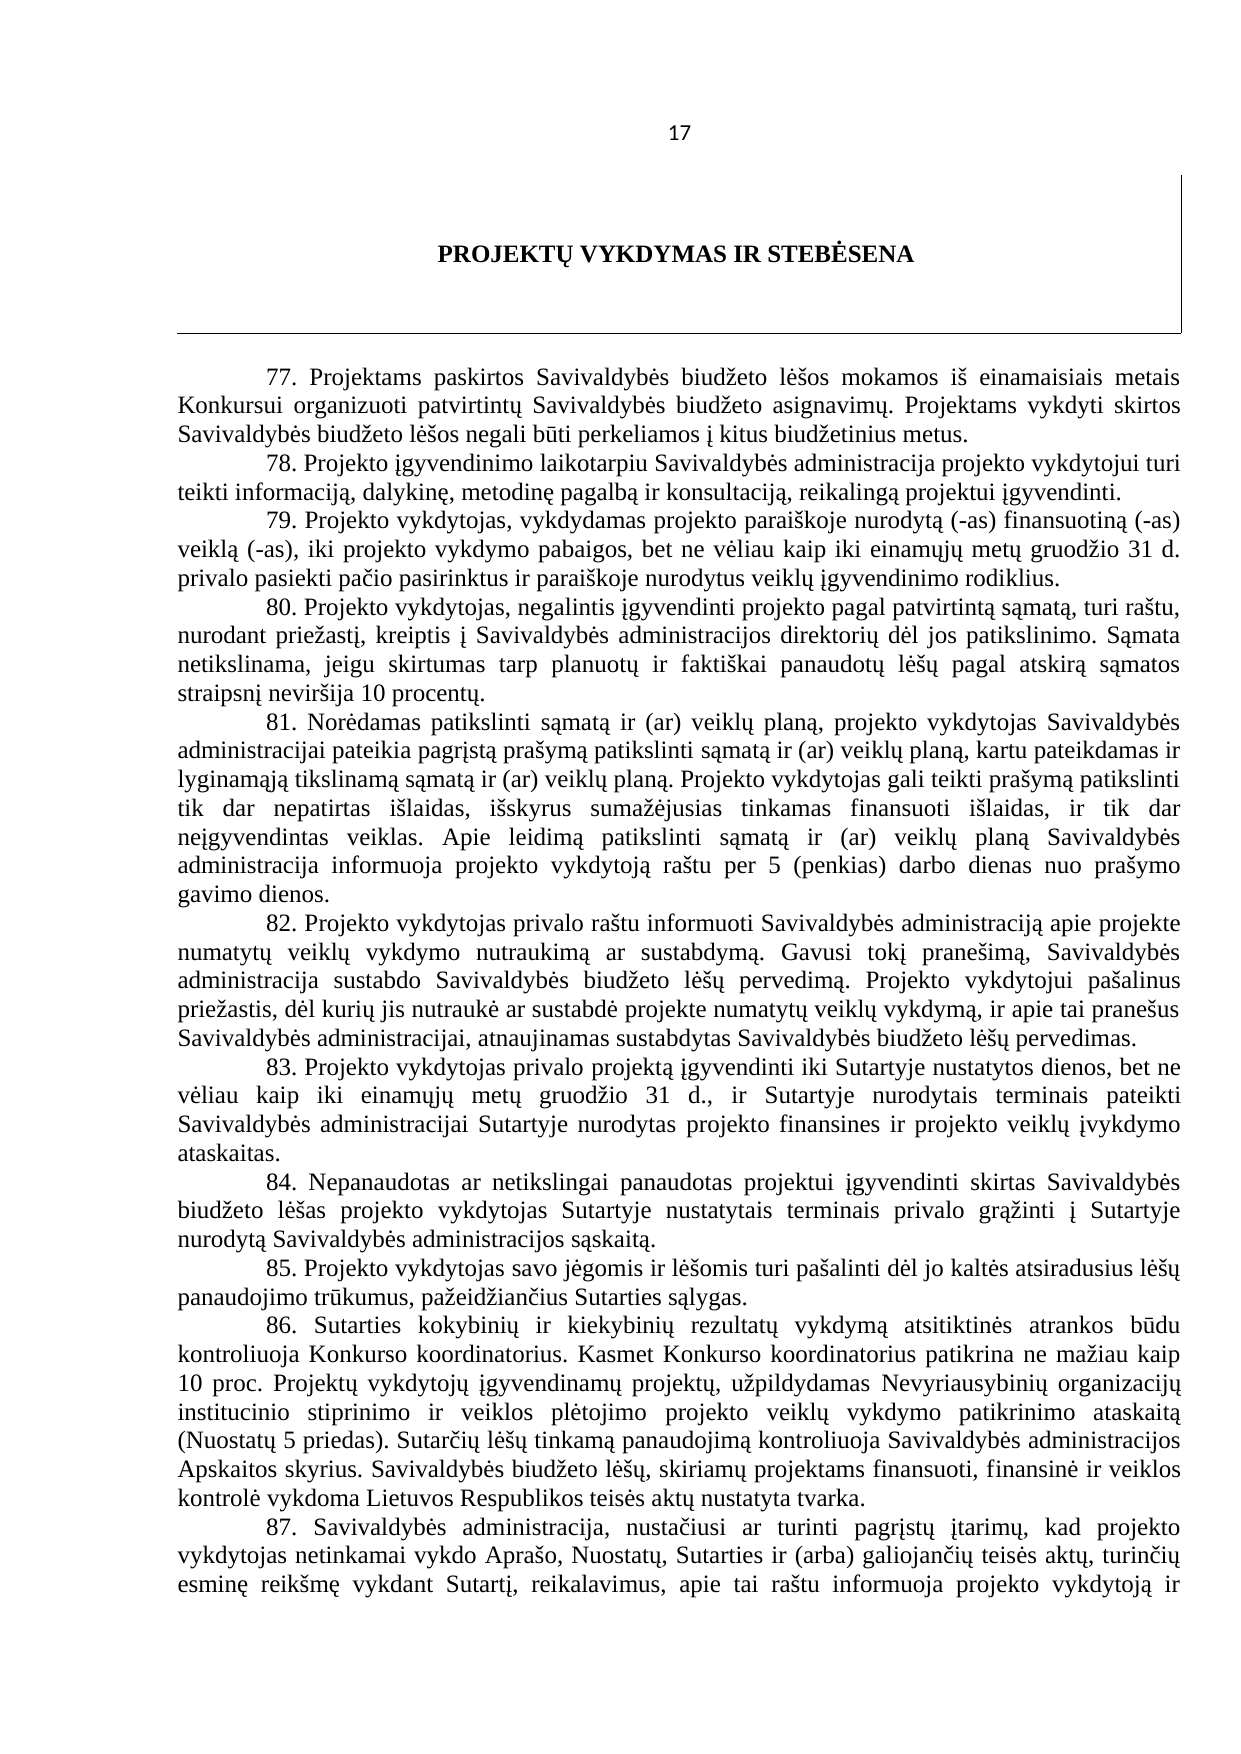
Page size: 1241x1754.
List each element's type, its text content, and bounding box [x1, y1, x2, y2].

text 78. Projekto įgyvendinimo laikotarpiu Savivaldybės administracija projekto vykdytojui turi teikti informaciją, dalykinę, metodinę pagalbą ir konsultaciją, reikalingą projektui įgyvendinti. [177, 448, 1181, 505]
text 85. Projekto vykdytojas savo jėgomis ir lėšomis turi pašalinti dėl jo kaltės atsiradusius lėšų panaudojimo trūkumus, pažeidžiančius Sutarties sąlygas. [177, 1253, 1181, 1310]
text 86. Sutarties kokybinių ir kiekybinių rezultatų vykdymą atsitiktinės atrankos būdu kontroliuoja Konkurso koordinatorius. Kasmet Konkurso koordinatorius patikrina ne mažiau kaip 10 proc. Projektų vykdytojų įgyvendinamų projektų, užpildydamas Nevyriausybinių organizacijų institucinio stiprinimo ir veiklos plėtojimo projekto veiklų vykdymo patikrinimo ataskaitą (Nuostatų 5 priedas). Sutarčių lėšų tinkamą panaudojimą kontroliuoja Savivaldybės administracijos Apskaitos skyrius. Savivaldybės biudžeto lėšų, skiriamų projektams finansuoti, finansinė ir veiklos kontrolė vykdoma Lietuvos Respublikos teisės aktų nustatyta tvarka. [177, 1310, 1181, 1512]
text PROJEKTŲ VYKDYMAS IR STEBĖSENA [177, 175, 1181, 333]
text 79. Projekto vykdytojas, vykdydamas projekto paraiškoje nurodytą (-as) finansuotiną (-as) veiklą (-as), iki projekto vykdymo pabaigos, bet ne vėliau kaip iki einamųjų metų gruodžio 31 d. privalo pasiekti pačio pasirinktus ir paraiškoje nurodytus veiklų įgyvendinimo rodiklius. [177, 505, 1181, 592]
text 87. Savivaldybės administracija, nustačiusi ar turinti pagrįstų įtarimų, kad projekto vykdytojas netinkamai vykdo Aprašo, Nuostatų, Sutarties ir (arba) galiojančių teisės aktų, turinčių esminę reikšmę vykdant Sutartį, reikalavimus, apie tai raštu informuoja projekto vykdytoją ir [177, 1512, 1181, 1598]
text 83. Projekto vykdytojas privalo projektą įgyvendinti iki Sutartyje nustatytos dienos, bet ne vėliau kaip iki einamųjų metų gruodžio 31 d., ir Sutartyje nurodytais terminais pateikti Savivaldybės administracijai Sutartyje nurodytas projekto finansines ir projekto veiklų įvykdymo ataskaitas. [177, 1052, 1181, 1167]
text 81. Norėdamas patikslinti sąmatą ir (ar) veiklų planą, projekto vykdytojas Savivaldybės administracijai pateikia pagrįstą prašymą patikslinti sąmatą ir (ar) veiklų planą, kartu pateikdamas ir lyginamąją tikslinamą sąmatą ir (ar) veiklų planą. Projekto vykdytojas gali teikti prašymą patikslinti tik dar nepatirtas išlaidas, išskyrus sumažėjusias tinkamas finansuoti išlaidas, ir tik dar neįgyvendintas veiklas. Apie leidimą patikslinti sąmatą ir (ar) veiklų planą Savivaldybės administracija informuoja projekto vykdytoją raštu per 5 (penkias) darbo dienas nuo prašymo gavimo dienos. [177, 707, 1181, 908]
text 80. Projekto vykdytojas, negalintis įgyvendinti projekto pagal patvirtintą sąmatą, turi raštu, nurodant priežastį, kreiptis į Savivaldybės administracijos direktorių dėl jos patikslinimo. Sąmata netikslinama, jeigu skirtumas tarp planuotų ir faktiškai panaudotų lėšų pagal atskirą sąmatos straipsnį neviršija 10 procentų. [177, 592, 1181, 707]
text 84. Nepanaudotas ar netikslingai panaudotas projektui įgyvendinti skirtas Savivaldybės biudžeto lėšas projekto vykdytojas Sutartyje nustatytais terminais privalo grąžinti į Sutartyje nurodytą Savivaldybės administracijos sąskaitą. [177, 1167, 1181, 1253]
text 82. Projekto vykdytojas privalo raštu informuoti Savivaldybės administraciją apie projekte numatytų veiklų vykdymo nutraukimą ar sustabdymą. Gavusi tokį pranešimą, Savivaldybės administracija sustabdo Savivaldybės biudžeto lėšų pervedimą. Projekto vykdytojui pašalinus priežastis, dėl kurių jis nutraukė ar sustabdė projekte numatytų veiklų vykdymą, ir apie tai pranešus Savivaldybės administracijai, atnaujinamas sustabdytas Savivaldybės biudžeto lėšų pervedimas. [177, 908, 1181, 1052]
text 77. Projektams paskirtos Savivaldybės biudžeto lėšos mokamos iš einamaisiais metais Konkursui organizuoti patvirtintų Savivaldybės biudžeto asignavimų. Projektams vykdyti skirtos Savivaldybės biudžeto lėšos negali būti perkeliamos į kitus biudžetinius metus. [177, 362, 1181, 448]
